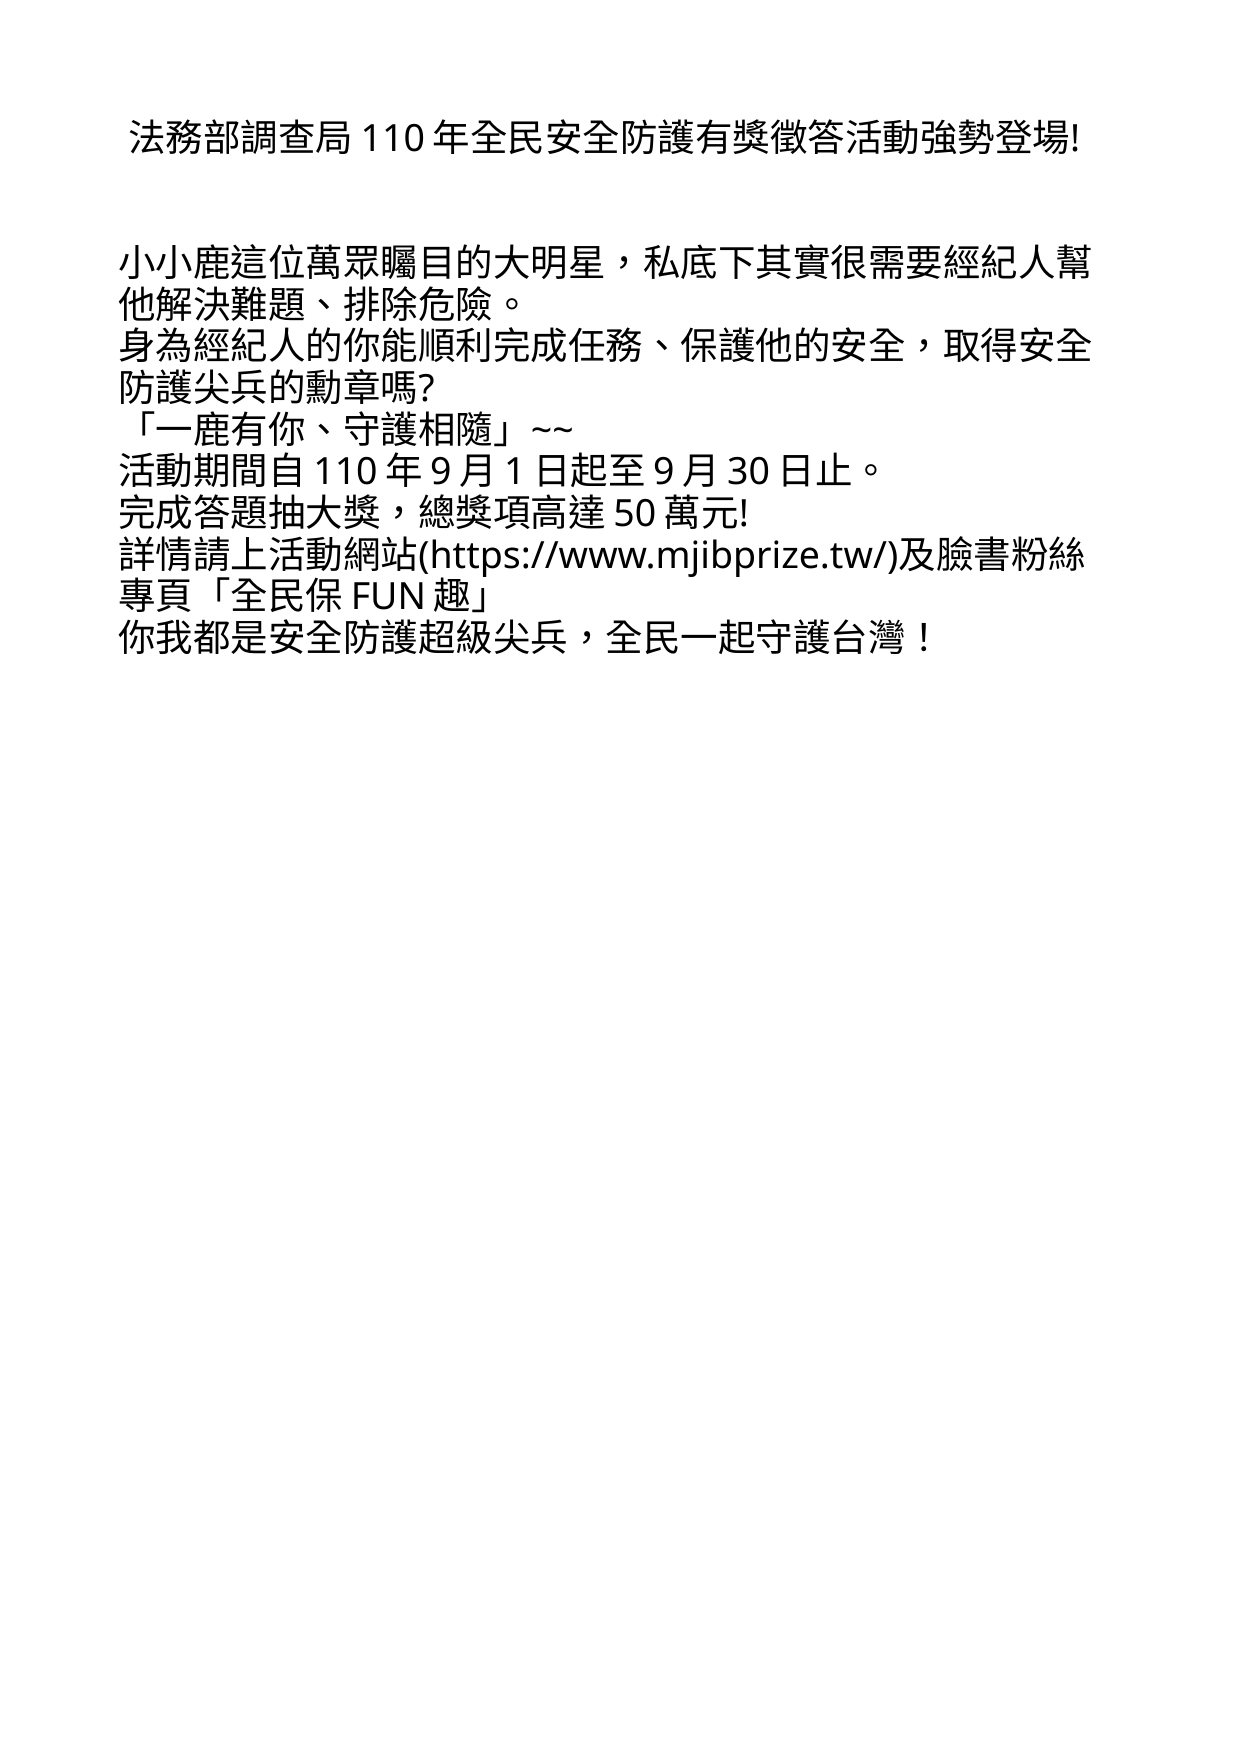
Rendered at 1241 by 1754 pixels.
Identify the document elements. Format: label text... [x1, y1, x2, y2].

text 完成答題抽大獎，總獎項高達50萬元! [118, 493, 1122, 535]
text 法務部調查局110年全民安全防護有獎徵答活動強勢登場! [118, 118, 1122, 160]
text 詳情請上活動網站(https://www.mjibprize.tw/)及臉書粉絲專頁「全民保FUN趣」 [118, 535, 1122, 618]
text 活動期間自110年9月1日起至9月30日止。 [118, 451, 1122, 493]
text 你我都是安全防護超級尖兵，全民一起守護台灣！ [118, 618, 1122, 660]
text 「一鹿有你、守護相隨」~~ [118, 410, 1122, 451]
text 小小鹿這位萬眾矚目的大明星，私底下其實很需要經紀人幫他解決難題、排除危險。 [118, 243, 1122, 326]
text 身為經紀人的你能順利完成任務、保護他的安全，取得安全防護尖兵的勳章嗎? [118, 326, 1122, 410]
